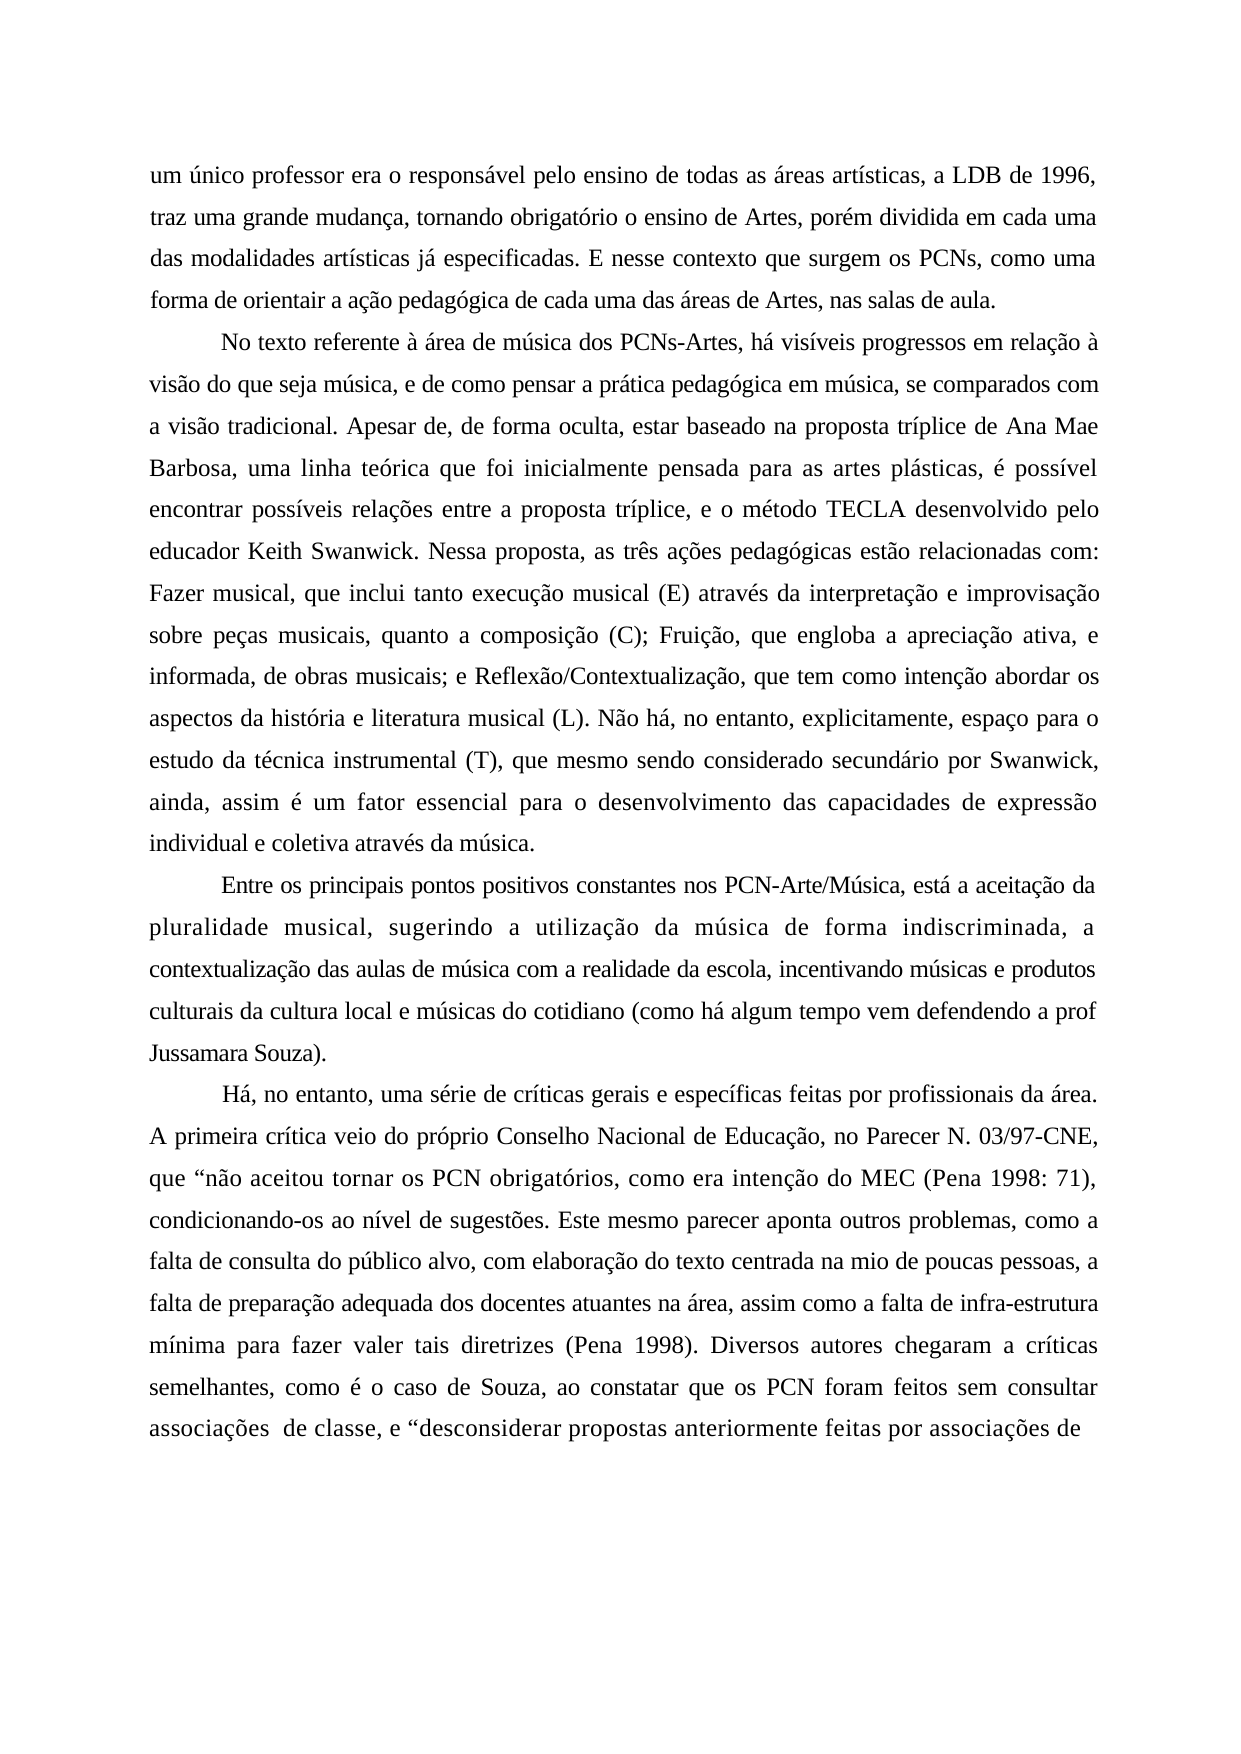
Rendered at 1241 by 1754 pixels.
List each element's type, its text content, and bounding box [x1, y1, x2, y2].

text Entre os principais pontos positivos constantes nos PCN-Arte/Música, está a aceitação da pluralidade musical, sugerindo a utilização da música de forma indiscriminada, a contextualização das aulas de música com a realidade da escola, incentivando músicas e produtos culturais da cultura local e músicas do cotidiano (como há algum tempo vem defendendo a prof Jussamara Souza). [149, 861, 1097, 1069]
text No texto referente à área de música dos PCNs-Artes, há visíveis progressos em relação à visão do que seja música, e de como pensar a prática pedagógica em música, se comparados com a visão tradicional. Apesar de, de forma oculta, estar baseado na proposta tríplice de Ana Mae Barbosa, uma linha teórica que foi inicialmente pensada para as artes plásticas, é possível encontrar possíveis relações entre a proposta tríplice, e o método TECLA desenvolvido pelo educador Keith Swanwick. Nessa proposta, as três ações pedagógicas estão relacionadas com: Fazer musical, que inclui tanto execução musical (E) através da interpretação e improvisação sobre peças musicais, quanto a composição (C); Fruição, que engloba a apreciação ativa, e informada, de obras musicais; e Reflexão/Contextualização, que tem como intenção abordar os aspectos da história e literatura musical (L). Não há, no entanto, explicitamente, espaço para o estudo da técnica instrumental (T), que mesmo sendo considerado secundário por Swanwick, ainda, assim é um fator essencial para o desenvolvimento das capacidades de expressão individual e coletiva através da música. [149, 317, 1100, 860]
text um único professor era o responsável pelo ensino de todas as áreas artísticas, a LDB de 1996, traz uma grande mudança, tornando obrigatório o ensino de Artes, porém dividida em cada uma das modalidades artísticas já especificadas. E nesse contexto que surgem os PCNs, como uma forma de orientair a ação pedagógica de cada uma das áreas de Artes, nas salas de aula. [150, 150, 1097, 317]
text Há, no entanto, uma série de críticas gerais e específicas feitas por profissionais da área. A primeira crítica veio do próprio Conselho Nacional de Educação, no Parecer N. 03/97-CNE, que “não aceitou tornar os PCN obrigatórios, como era intenção do MEC (Pena 1998: 71), condicionando-os ao nível de sugestões. Este mesmo parecer aponta outros problemas, como a falta de consulta do público alvo, com elaboração do texto centrada na mio de poucas pessoas, a falta de preparação adequada dos docentes atuantes na área, assim como a falta de infra-estrutura mínima para fazer valer tais diretrizes (Pena 1998). Diversos autores chegaram a críticas semelhantes, como é o caso de Souza, ao constatar que os PCN foram feitos sem consultar associações de classe, e “desconsiderar propostas anteriormente feitas por associações de [149, 1069, 1099, 1445]
